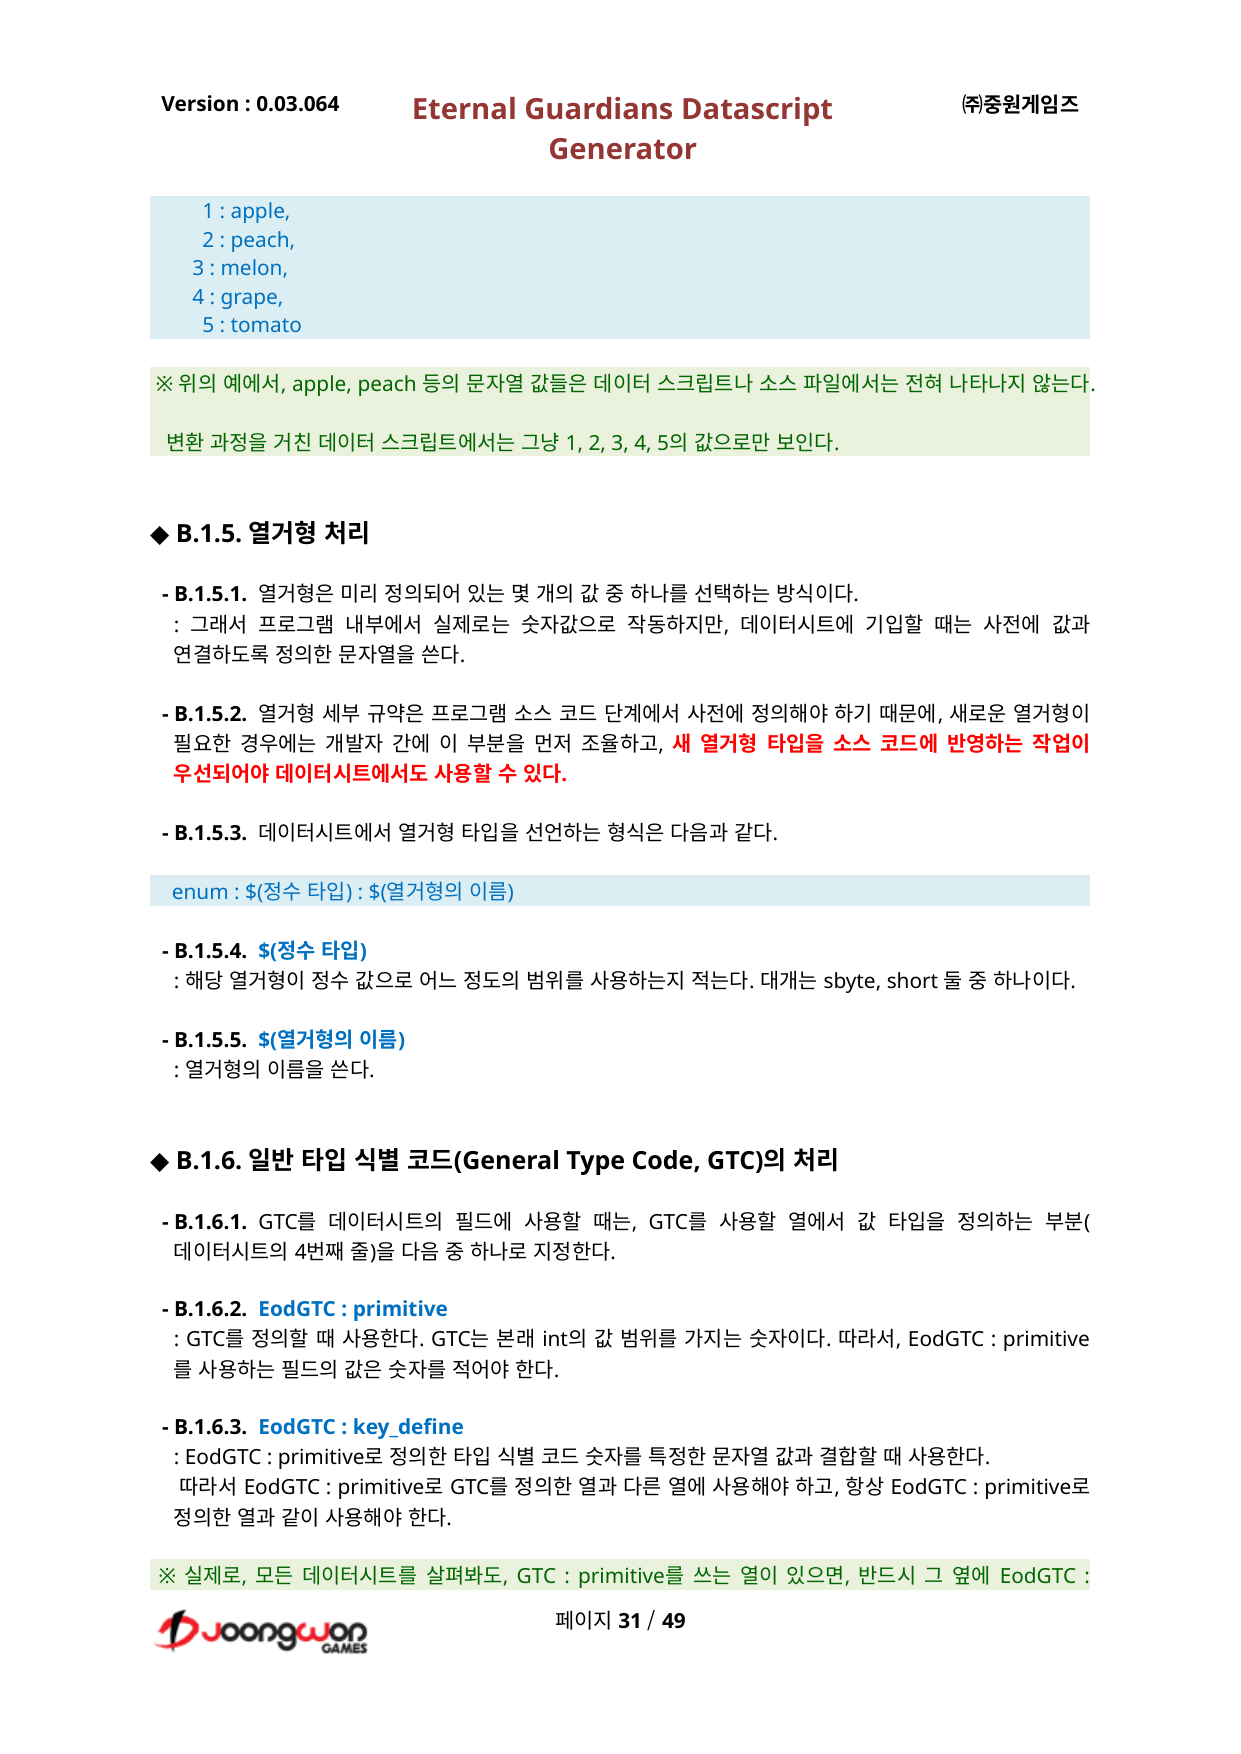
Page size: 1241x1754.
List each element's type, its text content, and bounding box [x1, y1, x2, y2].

text : GTC를 정의할 때 사용한다. GTC는 본래 int의 값 범위를 가지는 숫자이다. 따라서, EodGTC : primitive를 사용하는 필드의 값은 숫자를 적어야 한다. [174, 1323, 1090, 1383]
text ※ 실제로, 모든 데이터시트를 살펴봐도, GTC : primitive를 쓰는 열이 있으면, 반드시 그 옆에 EodGTC : [150, 1559, 1090, 1590]
text : EodGTC : primitive로 정의한 타입 식별 코드 숫자를 특정한 문자열 값과 결합할 때 사용한다. [174, 1440, 1090, 1471]
text enum : $(정수 타입) : $(열거형의 이름) [150, 875, 1090, 906]
list 데이터시트에서 열거형 타입을 선언하는 형식은 다음과 같다. [162, 816, 1090, 847]
text : 열거형의 이름을 쓴다. [174, 1053, 1090, 1084]
list EodGTC : primitive [162, 1294, 1090, 1323]
text 2 : peach, [150, 225, 1090, 253]
text 4 : grape, [150, 282, 1090, 310]
list EodGTC : key_define [162, 1412, 1090, 1440]
text 3 : melon, [150, 253, 1090, 282]
picture [150, 1605, 374, 1659]
list 열거형 세부 규약은 프로그램 소스 코드 단계에서 사전에 정의해야 하기 때문에, 새로운 열거형이 필요한 경우에는 개발자 간에 이 부분을 먼저 조율하고, 새 열거형 타입을 소스 코드에 반영하는 작업이 우선되어야 데이터시트에서도 사용할 수 있다. [162, 697, 1090, 788]
text 1 : apple, [150, 196, 1090, 225]
list 열거형은 미리 정의되어 있는 몇 개의 값 중 하나를 선택하는 방식이다. : 그래서 프로그램 내부에서 실제로는 숫자값으로 작동하지만, 데이터시트에 기입할 때는 사전에 값과 연결하도록 정의한 문자열을 쓴다. [162, 578, 1090, 669]
list 열거형 처리 [150, 513, 1090, 549]
list $(정수 타입) [162, 934, 1090, 964]
text : 해당 열거형이 정수 값으로 어느 정도의 범위를 사용하는지 적는다. 대개는 sbyte, short 둘 중 하나이다. [174, 964, 1090, 994]
list GTC를 데이터시트의 필드에 사용할 때는, GTC를 사용할 열에서 값 타입을 정의하는 부분(데이터시트의 4번째 줄)을 다음 중 하나로 지정한다. [162, 1205, 1090, 1266]
text 따라서 EodGTC : primitive로 GTC를 정의한 열과 다른 열에 사용해야 하고, 항상 EodGTC : primitive로 정의한 열과 같이 사용해야 한다. [174, 1471, 1090, 1531]
list $(열거형의 이름) [162, 1023, 1090, 1053]
text ※ 위의 예에서, apple, peach 등의 문자열 값들은 데이터 스크립트나 소스 파일에서는 전혀 나타나지 않는다. [150, 367, 1090, 426]
text 변환 과정을 거친 데이터 스크립트에서는 그냥 1, 2, 3, 4, 5의 값으로만 보인다. [150, 426, 1090, 456]
list 일반 타입 식별 코드(General Type Code, GTC)의 처리 [150, 1141, 1090, 1177]
text 5 : tomato [150, 310, 1090, 339]
